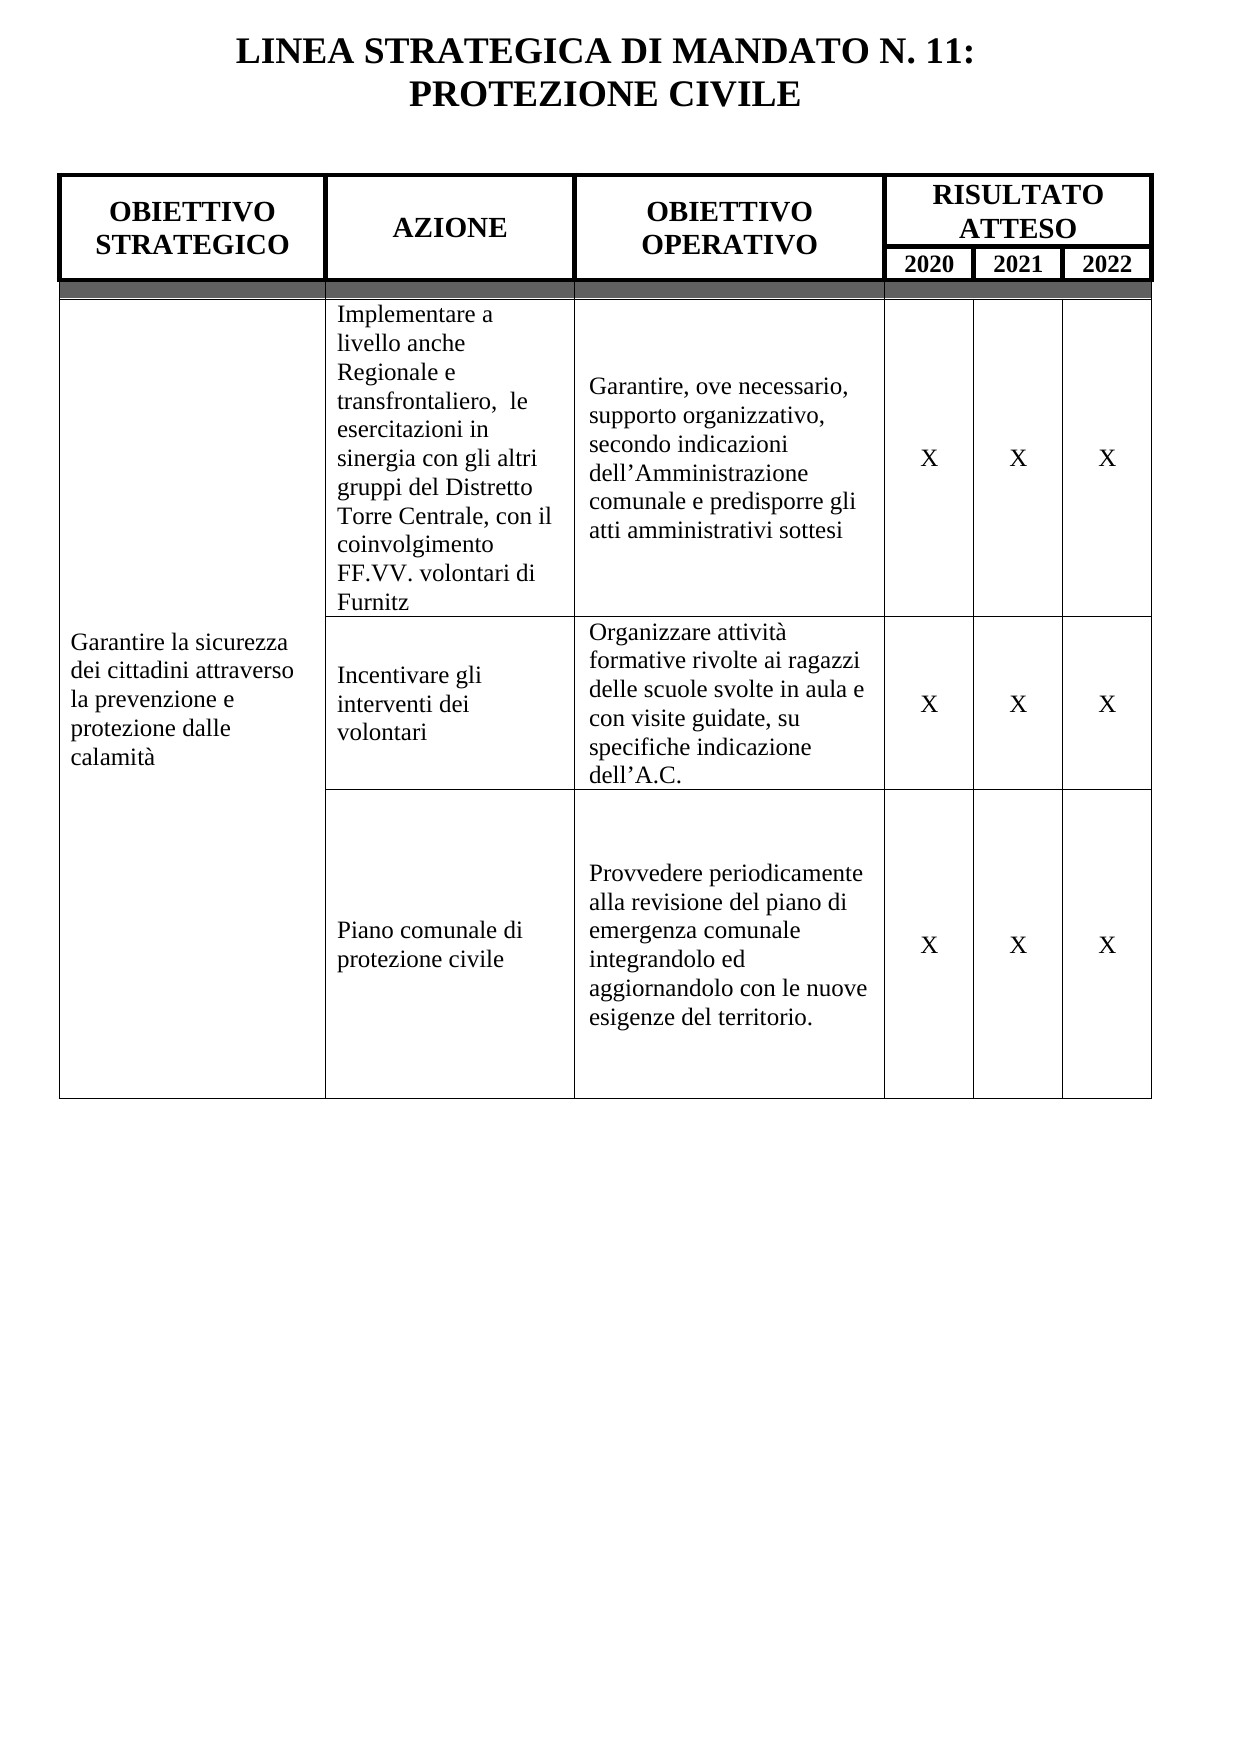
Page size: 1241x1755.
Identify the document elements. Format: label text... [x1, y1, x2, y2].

table_cell X [974, 300, 1062, 616]
table_cell [885, 282, 1151, 298]
text PROTEZIONE CIVILE [59, 72, 1152, 115]
table_cell 2020 [887, 249, 971, 278]
table_cell X [885, 300, 973, 616]
table_cell Implementare a livello anche Regionale e transfrontaliero, le esercitazioni in sinergia con gli altri gruppi del Distretto Torre Centrale, con il coinvolgimento FF.VV. volontari di Furnitz [326, 300, 574, 616]
table_cell [60, 282, 325, 298]
text LINEA STRATEGICA DI MANDATO N. 11: [59, 29, 1152, 72]
table_cell Piano comunale di protezione civile [326, 790, 574, 1098]
table_cell 2021 [976, 249, 1060, 278]
table_cell [326, 282, 574, 298]
table_cell X [1063, 617, 1151, 789]
table_cell 2022 [1065, 249, 1149, 278]
table_header RISULTATO ATTESO [887, 177, 1149, 244]
table_cell X [1063, 300, 1151, 616]
table_cell X [974, 617, 1062, 789]
table_cell [575, 282, 884, 298]
table_cell Garantire la sicurezza dei cittadini attraverso la prevenzione e protezione dalle calamità [60, 300, 325, 1098]
table_cell Organizzare attività formative rivolte ai ragazzi delle scuole svolte in aula e con visite guidate, su specifiche indicazione dell’A.C. [575, 617, 884, 789]
table_cell X [885, 790, 973, 1098]
table_cell Garantire, ove necessario, supporto organizzativo, secondo indicazioni dell’Amministrazione comunale e predisporre gli atti amministrativi sottesi [575, 300, 884, 616]
table_cell Incentivare gli interventi dei volontari [326, 617, 574, 789]
table_header OBIETTIVO STRATEGICO [62, 177, 323, 278]
table_header AZIONE [328, 177, 572, 278]
table_cell Provvedere periodicamente alla revisione del piano di emergenza comunale integrandolo ed aggiornandolo con le nuove esigenze del territorio. [575, 790, 884, 1098]
table_header OBIETTIVO OPERATIVO [577, 177, 882, 278]
table_cell X [1063, 790, 1151, 1098]
table_cell X [974, 790, 1062, 1098]
table_cell X [885, 617, 973, 789]
